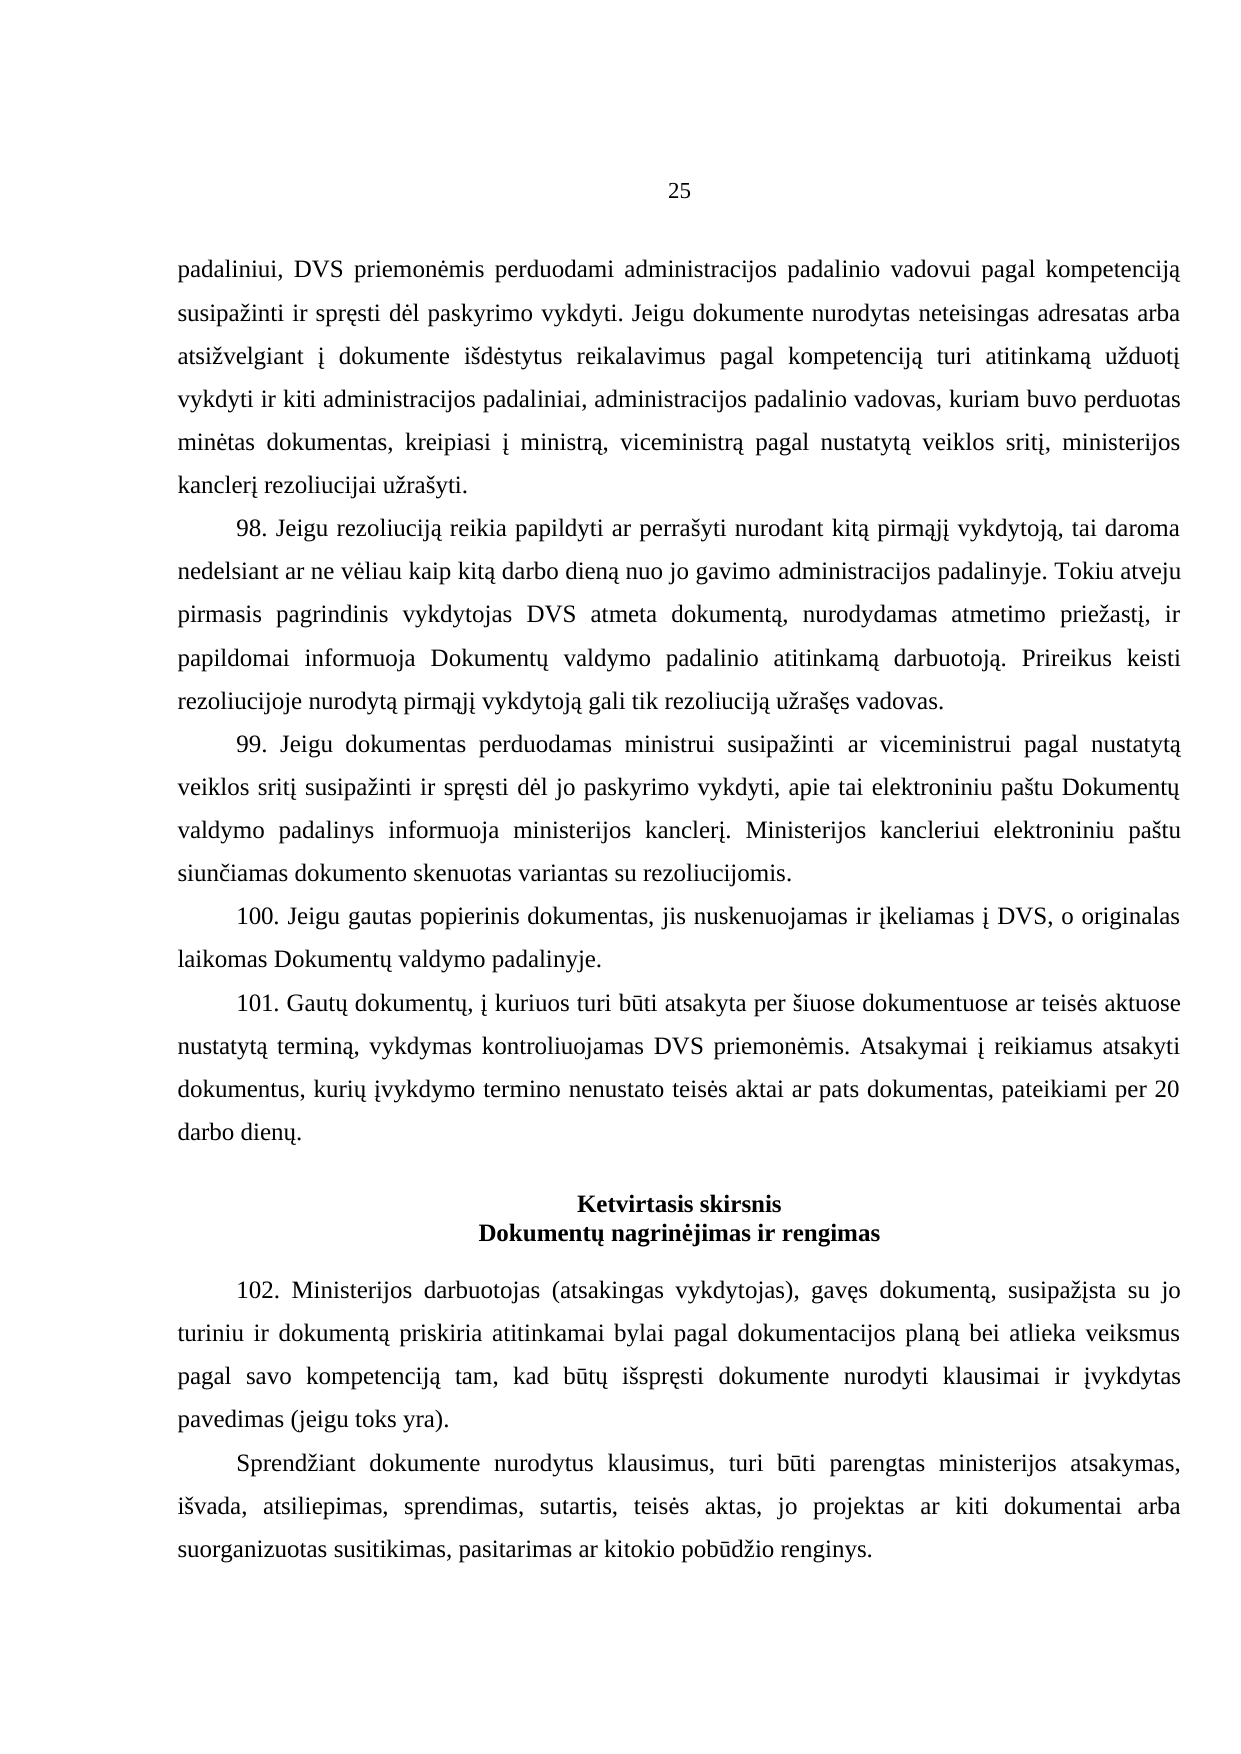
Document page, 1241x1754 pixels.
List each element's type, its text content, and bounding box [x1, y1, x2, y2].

text 100. Jeigu gautas popierinis dokumentas, jis nuskenuojamas ir įkeliamas į DVS, o originalas laikomas Dokumentų valdymo padalinyje. [177, 901, 1181, 973]
text Dokumentų nagrinėjimas ir rengimas [177, 1218, 1181, 1246]
text Sprendžiant dokumente nurodytus klausimus, turi būti parengtas ministerijos atsakymas, išvada, atsiliepimas, sprendimas, sutartis, teisės aktas, jo projektas ar kiti dokumentai arba suorganizuotas susitikimas, pasitarimas ar kitokio pobūdžio renginys. [177, 1448, 1181, 1563]
text 99. Jeigu dokumentas perduodamas ministrui susipažinti ar viceministrui pagal nustatytą veiklos sritį susipažinti ir spręsti dėl jo paskyrimo vykdyti, apie tai elektroniniu paštu Dokumentų valdymo padalinys informuoja ministerijos kanclerį. Ministerijos kancleriui elektroniniu paštu siunčiamas dokumento skenuotas variantas su rezoliucijomis. [177, 729, 1181, 887]
text 102. Ministerijos darbuotojas (atsakingas vykdytojas), gavęs dokumentą, susipažįsta su jo turiniu ir dokumentą priskiria atitinkamai bylai pagal dokumentacijos planą bei atlieka veiksmus pagal savo kompetenciją tam, kad būtų išspręsti dokumente nurodyti klausimai ir įvykdytas pavedimas (jeigu toks yra). [177, 1275, 1181, 1433]
text padaliniui, DVS priemonėmis perduodami administracijos padalinio vadovui pagal kompetenciją susipažinti ir spręsti dėl paskyrimo vykdyti. Jeigu dokumente nurodytas neteisingas adresatas arba atsižvelgiant į dokumente išdėstytus reikalavimus pagal kompetenciją turi atitinkamą užduotį vykdyti ir kiti administracijos padaliniai, administracijos padalinio vadovas, kuriam buvo perduotas minėtas dokumentas, kreipiasi į ministrą, viceministrą pagal nustatytą veiklos sritį, ministerijos kanclerį rezoliucijai užrašyti. [177, 254, 1181, 499]
text Ketvirtasis skirsnis [177, 1189, 1181, 1218]
text 101. Gautų dokumentų, į kuriuos turi būti atsakyta per šiuose dokumentuose ar teisės aktuose nustatytą terminą, vykdymas kontroliuojamas DVS priemonėmis. Atsakymai į reikiamus atsakyti dokumentus, kurių įvykdymo termino nenustato teisės aktai ar pats dokumentas, pateikiami per 20 darbo dienų. [177, 988, 1181, 1146]
text 98. Jeigu rezoliuciją reikia papildyti ar perrašyti nurodant kitą pirmąjį vykdytoją, tai daroma nedelsiant ar ne vėliau kaip kitą darbo dieną nuo jo gavimo administracijos padalinyje. Tokiu atveju pirmasis pagrindinis vykdytojas DVS atmeta dokumentą, nurodydamas atmetimo priežastį, ir papildomai informuoja Dokumentų valdymo padalinio atitinkamą darbuotoją. Prireikus keisti rezoliucijoje nurodytą pirmąjį vykdytoją gali tik rezoliuciją užrašęs vadovas. [177, 513, 1181, 714]
